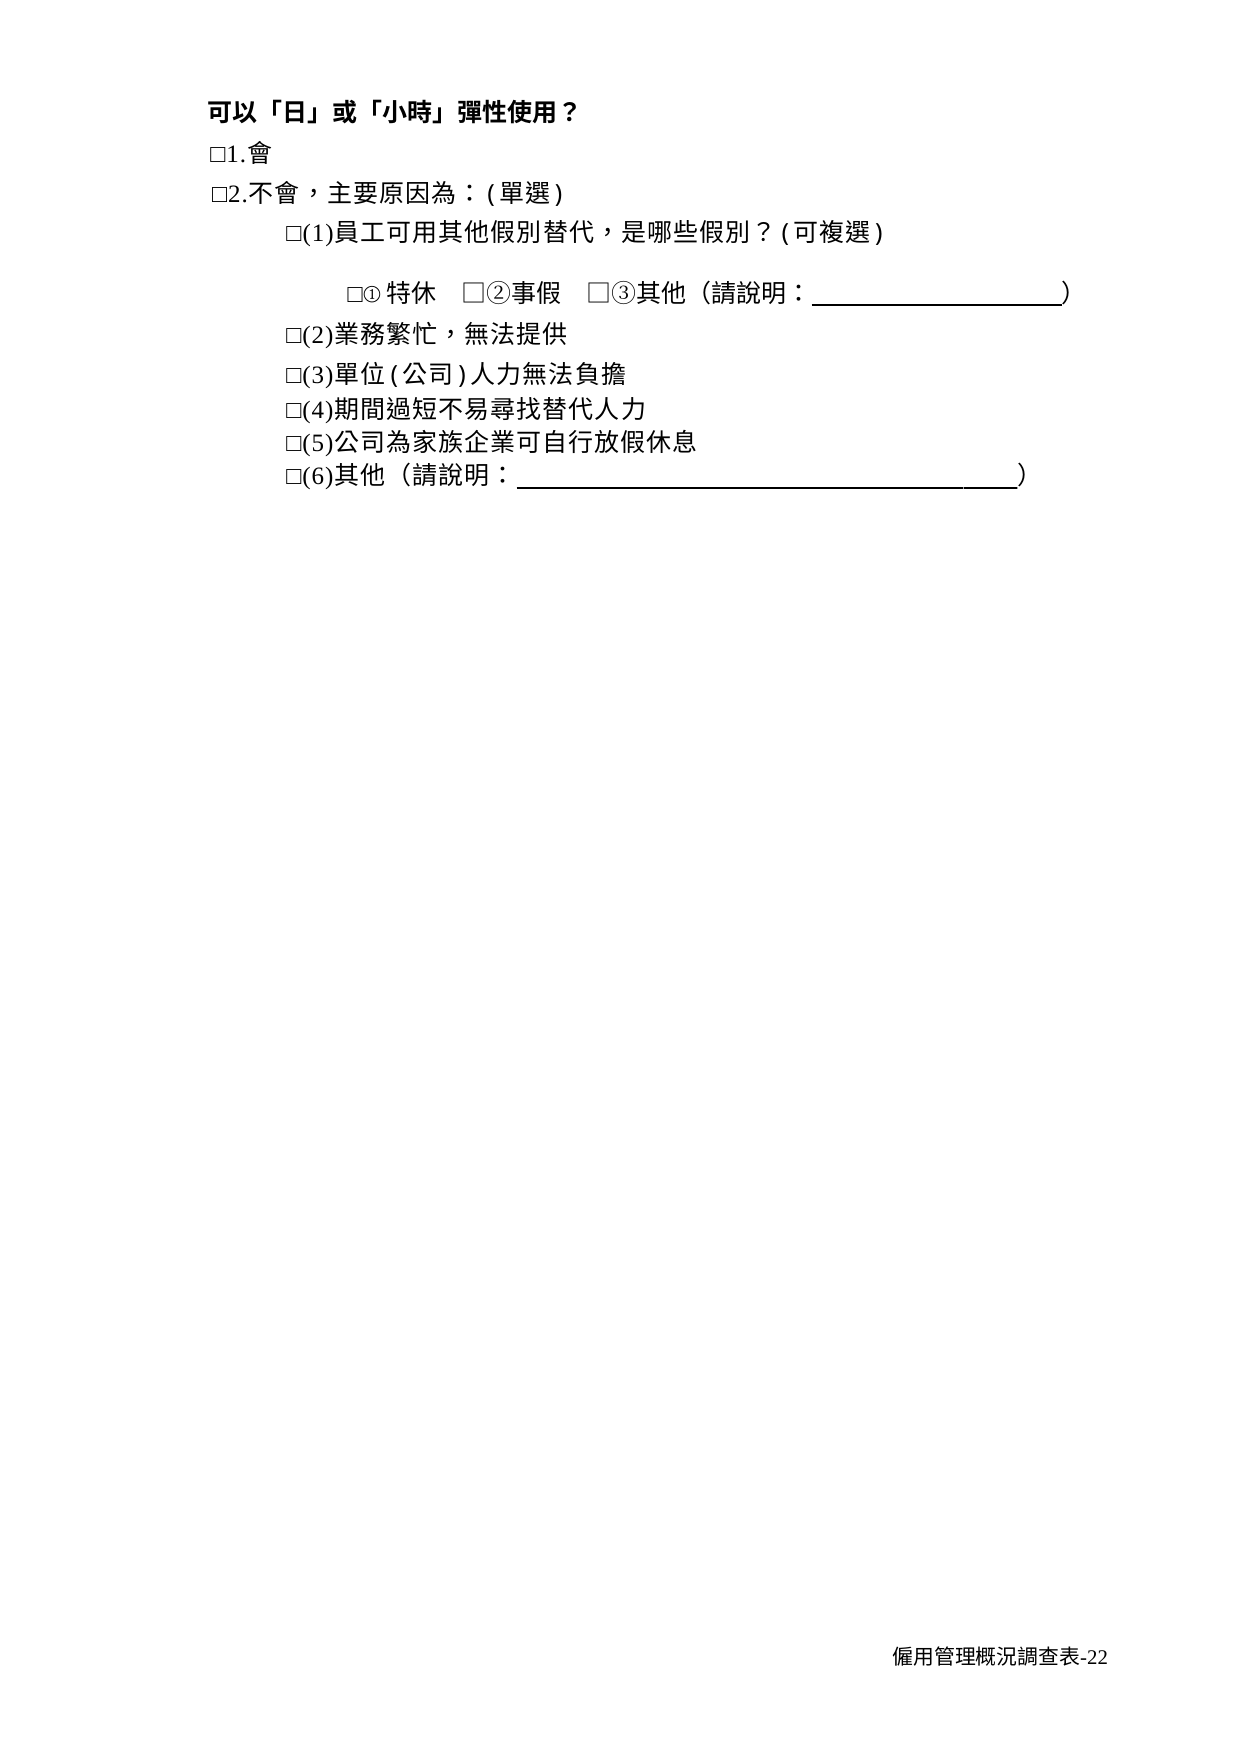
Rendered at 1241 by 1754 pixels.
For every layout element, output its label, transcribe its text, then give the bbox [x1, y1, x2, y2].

text 四、現行規定受僱者任職滿6個月後，於每一子女滿3歲前，得向雇主申請育嬰留職停薪，期間至該子女滿3歲止，但不得逾2年，每次申請期間以不少於6個月為原則。但受僱者有少於6個月之需求者，得以不低於30日之期間，向雇主提出申請，並以2次為限。且雇主不得拒絕。請問貴單位(公司)會不會同意放寬法令，使受僱者可以「日」或「小時」彈性使用？ [159, 68, 1107, 131]
text □①特休 □②事假 □③其他（請說明： ） [198, 250, 1107, 312]
text □1.會 [142, 131, 1104, 171]
text □(5)公司為家族企業可自行放假休息 [286, 425, 1104, 458]
text □(1)員工可用其他假別替代，是哪些假別？(可複選) [286, 210, 1104, 250]
text □(3)單位(公司)人力無法負擔 [286, 352, 1104, 391]
text □(6)其他（請說明： ） [286, 458, 1104, 491]
text □(2)業務繁忙，無法提供 [286, 312, 1104, 352]
text □(4)期間過短不易尋找替代人力 [286, 391, 1104, 425]
text □2.不會，主要原因為：(單選) [201, 171, 1104, 210]
